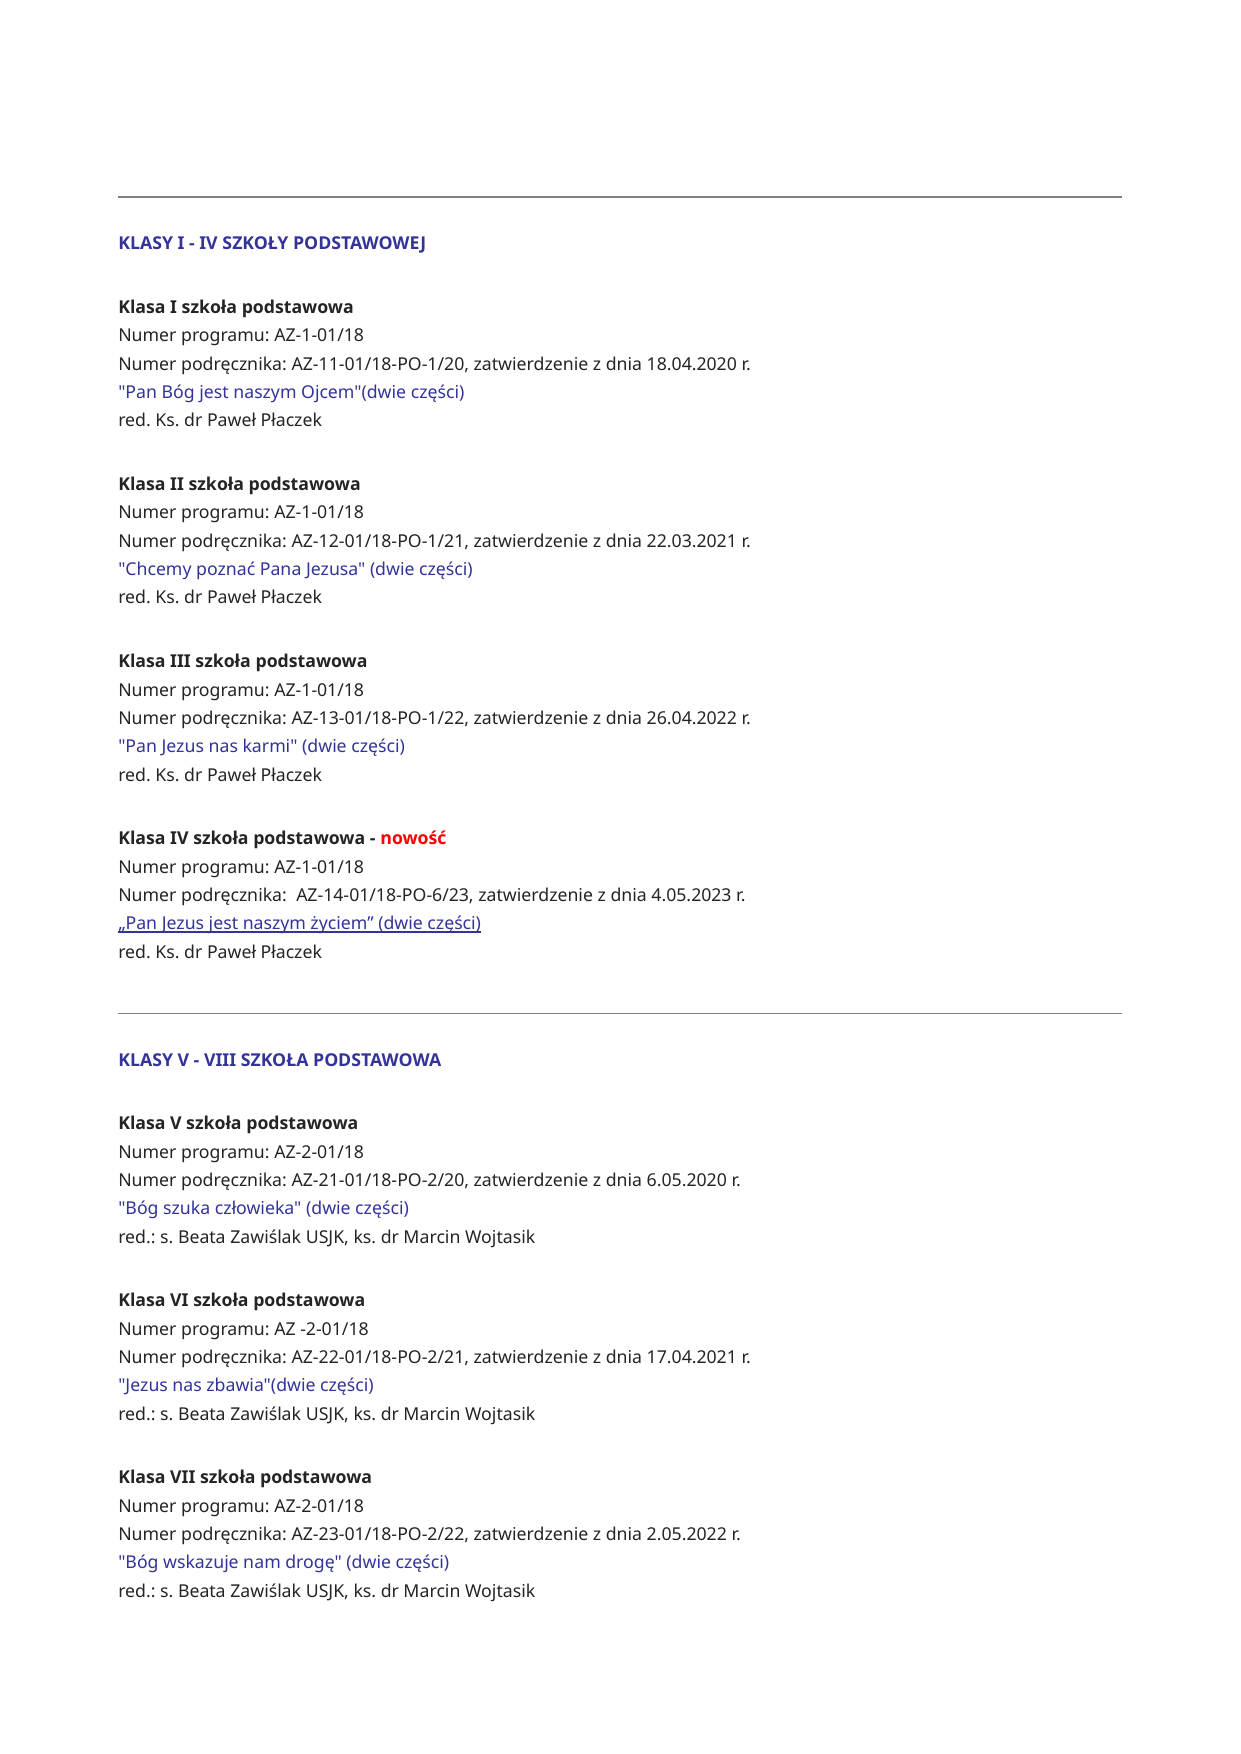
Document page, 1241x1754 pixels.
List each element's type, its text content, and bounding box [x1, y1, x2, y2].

text Klasa VII szkoła podstawowa Numer programu: AZ-2-01/18 Numer podręcznika: AZ-23-01/18-PO-2/22, zatwierdzenie z dnia 2.05.2022 r. "Bóg wskazuje nam drogę" (dwie części) red.: s. Beata Zawiślak USJK, ks. dr Marcin Wojtasik [118, 1461, 1122, 1602]
text Klasa III szkoła podstawowa Numer programu: AZ-1-01/18 Numer podręcznika: AZ-13-01/18-PO-1/22, zatwierdzenie z dnia 26.04.2022 r. "Pan Jezus nas karmi" (dwie części) red. Ks. dr Paweł Płaczek [118, 644, 1122, 786]
text Klasa IV szkoła podstawowa - nowość Numer programu: AZ-1-01/18 Numer podręcznika: AZ-14-01/18-PO-6/23, zatwierdzenie z dnia 4.05.2023 r. „Pan Jezus jest naszym życiem” (dwie części) red. Ks. dr Paweł Płaczek [118, 822, 1122, 963]
text Klasa VI szkoła podstawowa Numer programu: AZ -2-01/18 Numer podręcznika: AZ-22-01/18-PO-2/21, zatwierdzenie z dnia 17.04.2021 r. "Jezus nas zbawia"(dwie części) red.: s. Beata Zawiślak USJK, ks. dr Marcin Wojtasik [118, 1284, 1122, 1425]
text KLASY V - VIII SZKOŁA PODSTAWOWA [118, 1043, 1122, 1071]
text Klasa V szkoła podstawowa Numer programu: AZ-2-01/18 Numer podręcznika: AZ-21-01/18-PO-2/20, zatwierdzenie z dnia 6.05.2020 r. "Bóg szuka człowieka" (dwie części) red.: s. Beata Zawiślak USJK, ks. dr Marcin Wojtasik [118, 1107, 1122, 1248]
text KLASY I - IV SZKOŁY PODSTAWOWEJ [118, 227, 1122, 255]
text Klasa II szkoła podstawowa Numer programu: AZ-1-01/18 Numer podręcznika: AZ-12-01/18-PO-1/21, zatwierdzenie z dnia 22.03.2021 r. "Chcemy poznać Pana Jezusa" (dwie części) red. Ks. dr Paweł Płaczek [118, 467, 1122, 609]
text Klasa I szkoła podstawowa Numer programu: AZ-1-01/18 Numer podręcznika: AZ-11-01/18-PO-1/20, zatwierdzenie z dnia 18.04.2020 r. "Pan Bóg jest naszym Ojcem"(dwie części) red. Ks. dr Paweł Płaczek [118, 290, 1122, 432]
